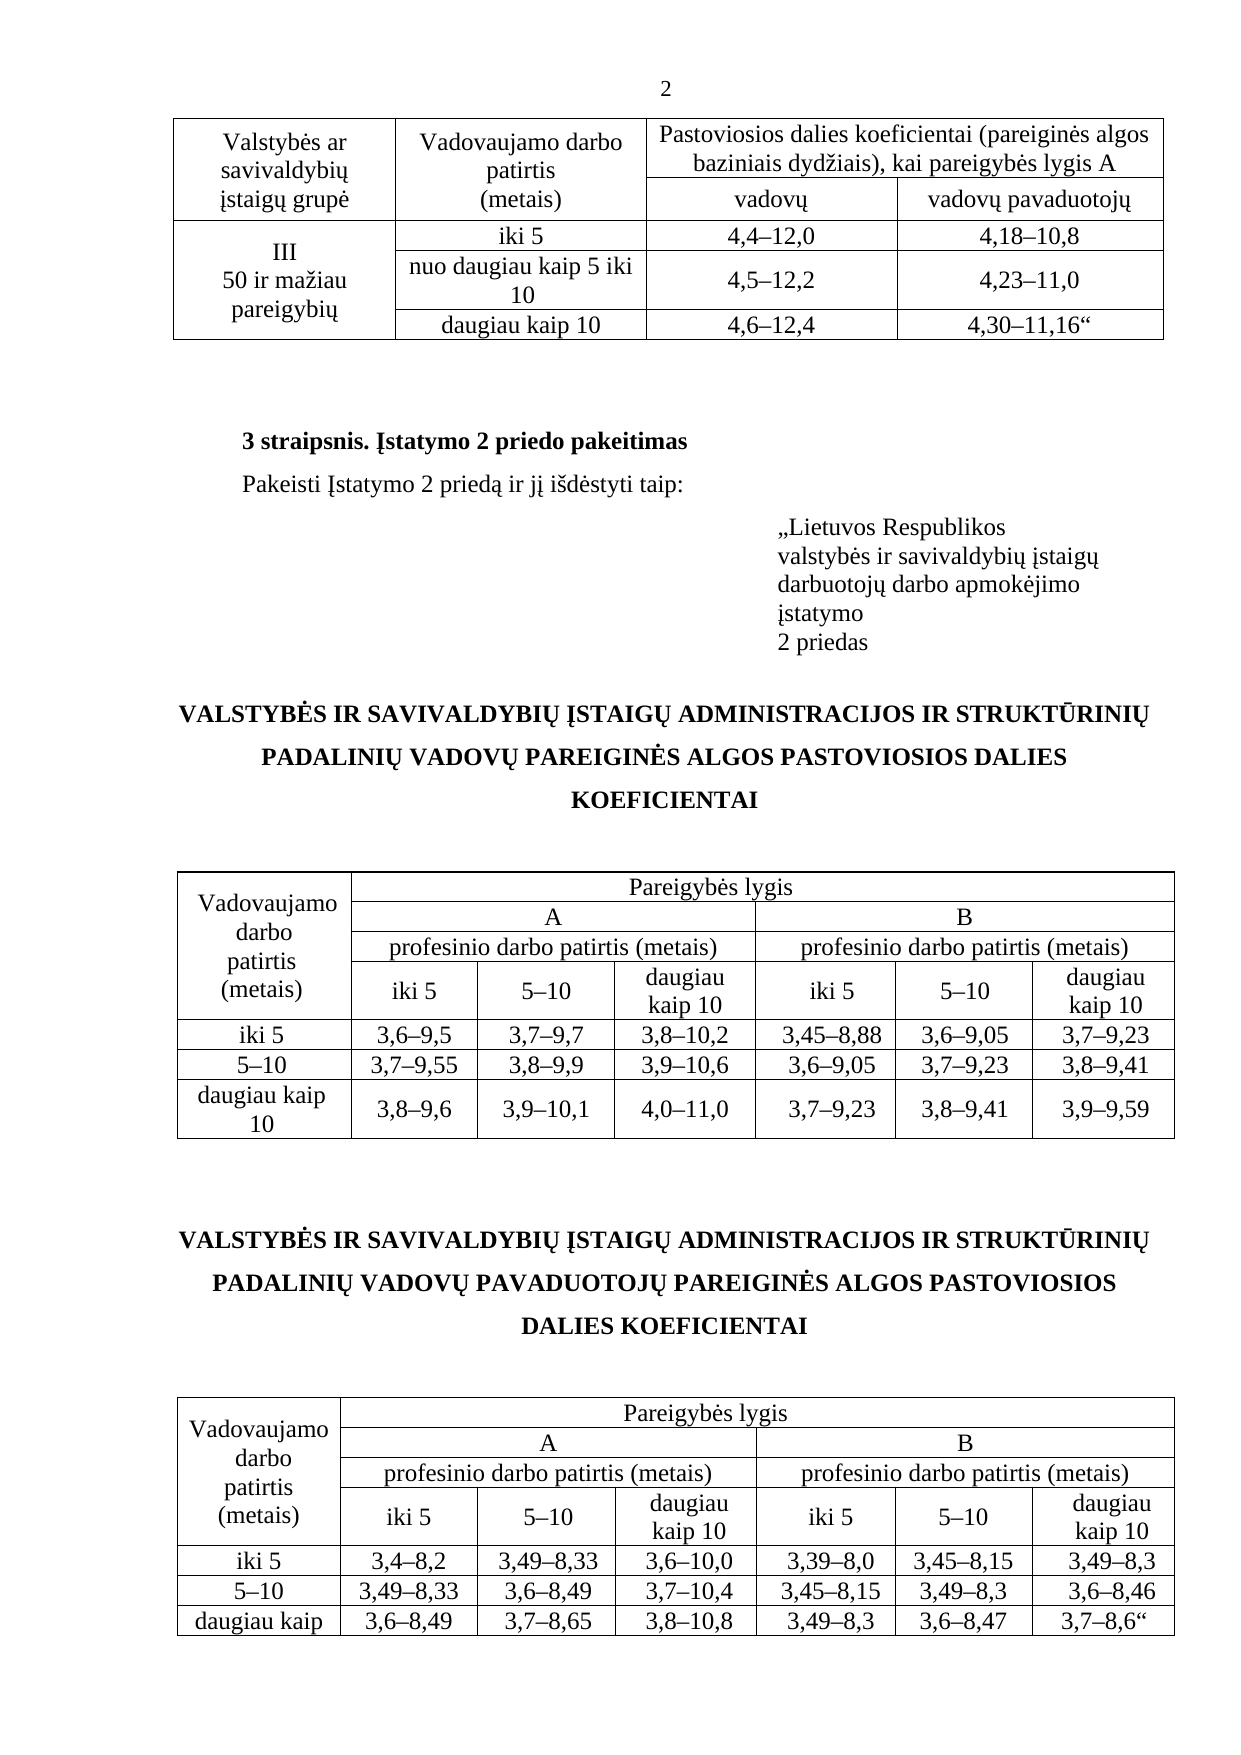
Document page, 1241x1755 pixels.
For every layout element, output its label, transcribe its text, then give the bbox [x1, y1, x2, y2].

table_cell 4,4–12,0 [647, 221, 897, 250]
text 2 priedas [177, 627, 1152, 656]
table_cell 3,49–8,3 [757, 1606, 895, 1634]
table_header Pareigybės lygis [352, 873, 1174, 901]
text Pakeisti Įstatymo 2 priedą ir jį išdėstyti taip: [177, 469, 1152, 498]
table_cell A [352, 902, 755, 931]
table_cell 3,6–9,5 [352, 1020, 477, 1049]
table_cell 3,4–8,2 [341, 1546, 477, 1575]
table_header Vadovaujamo darbo patirtis (metais) [178, 873, 351, 1019]
table_cell vadovų [647, 178, 897, 220]
table_cell daugiau kaip 10 [1033, 962, 1174, 1019]
table_cell 3,49–8,3 [896, 1576, 1032, 1605]
table_cell 3,6–8,49 [478, 1576, 615, 1605]
table_cell 3,7–9,7 [478, 1020, 614, 1049]
table_cell 4,23–11,0 [898, 251, 1163, 309]
table_cell 5–10 [478, 962, 614, 1019]
table_header Valstybės ar savivaldybių įstaigų grupė [174, 119, 395, 220]
table_cell 3,6–10,0 [616, 1546, 756, 1575]
table_cell iki 5 [341, 1488, 477, 1545]
table_cell 3,7–8,65 [478, 1606, 615, 1634]
table_cell 5–10 [478, 1488, 615, 1545]
table_cell 3,9–9,59 [1033, 1080, 1174, 1137]
table_cell 3,6–8,46 [1033, 1576, 1174, 1605]
table_cell 5–10 [178, 1576, 340, 1605]
table_cell 3,49–8,3 [1033, 1546, 1174, 1575]
table_cell 5–10 [178, 1050, 351, 1079]
table_cell B [756, 902, 1174, 931]
table_cell daugiau kaip [178, 1606, 340, 1634]
table_cell 3,7–8,6“ [1033, 1606, 1174, 1634]
table_cell 3,8–9,6 [352, 1080, 477, 1137]
table_cell 3,8–10,2 [615, 1020, 755, 1049]
table_cell 3,8–9,9 [478, 1050, 614, 1079]
table_cell B [757, 1428, 1174, 1457]
text įstatymo [177, 598, 1152, 627]
table_cell 4,0–11,0 [615, 1080, 755, 1137]
table_cell 4,6–12,4 [647, 310, 897, 338]
table_cell 3,39–8,0 [757, 1546, 895, 1575]
table_cell profesinio darbo patirtis (metais) [757, 1458, 1174, 1487]
text 3 straipsnis. Įstatymo 2 priedo pakeitimas [177, 426, 1152, 454]
table_cell 3,7–10,4 [616, 1576, 756, 1605]
table_cell daugiau kaip 10 [616, 1488, 756, 1545]
table_cell iki 5 [756, 962, 895, 1019]
table_cell A [341, 1428, 756, 1457]
table_cell iki 5 [396, 221, 646, 250]
table_cell iki 5 [178, 1546, 340, 1575]
table_cell 3,7–9,23 [756, 1080, 895, 1137]
table_cell 3,8–9,41 [896, 1080, 1032, 1137]
table_cell daugiau kaip 10 [178, 1080, 351, 1137]
text darbuotojų darbo apmokėjimo [177, 569, 1152, 598]
table_header Vadovaujamo darbo patirtis (metais) [396, 119, 646, 220]
table_cell 3,8–10,8 [616, 1606, 756, 1634]
table_cell III 50 ir mažiau pareigybių [174, 221, 395, 338]
table_cell 3,49–8,33 [341, 1576, 477, 1605]
table_cell 4,5–12,2 [647, 251, 897, 309]
table_cell daugiau kaip 10 [396, 310, 646, 338]
table_cell profesinio darbo patirtis (metais) [352, 932, 755, 961]
text valstybės ir savivaldybių įstaigų [177, 541, 1152, 569]
table_cell 3,6–8,49 [341, 1606, 477, 1634]
table_cell 3,6–9,05 [756, 1050, 895, 1079]
table_cell iki 5 [178, 1020, 351, 1049]
table_header Pastoviosios dalies koeficientai (pareiginės algos baziniais dydžiais), kai pareigybės lygis A [647, 119, 1163, 177]
table_cell profesinio darbo patirtis (metais) [341, 1458, 756, 1487]
table_header Vadovaujamo darbo patirtis (metais) [178, 1398, 340, 1545]
table_cell 3,7–9,23 [1033, 1020, 1174, 1049]
table_cell 3,7–9,23 [896, 1050, 1032, 1079]
table_cell 3,9–10,1 [478, 1080, 614, 1137]
table_cell 3,45–8,88 [756, 1020, 895, 1049]
table_cell 5–10 [896, 962, 1032, 1019]
table_cell 3,9–10,6 [615, 1050, 755, 1079]
table_cell 3,8–9,41 [1033, 1050, 1174, 1079]
table_cell profesinio darbo patirtis (metais) [756, 932, 1174, 961]
table_cell 4,18–10,8 [898, 221, 1163, 250]
table_cell daugiau kaip 10 [1033, 1488, 1174, 1545]
table_cell 3,49–8,33 [478, 1546, 615, 1575]
table_cell 4,30–11,16“ [898, 310, 1163, 338]
table_cell daugiau kaip 10 [615, 962, 755, 1019]
text „Lietuvos Respublikos [177, 512, 1152, 541]
table_cell nuo daugiau kaip 5 iki 10 [396, 251, 646, 309]
text VALSTYBĖS IR SAVIVALDYBIŲ ĮSTAIGŲ ADMINISTRACIJOS IR STRUKTŪRINIŲ PADALINIŲ VADOVŲ PAREIGINĖS ALGOS PASTOVIOSIOS DALIES KOEFICIENTAI [177, 699, 1152, 814]
table_cell 3,6–8,47 [896, 1606, 1032, 1634]
table_cell 3,7–9,55 [352, 1050, 477, 1079]
table_cell 3,45–8,15 [896, 1546, 1032, 1575]
table_header Pareigybės lygis [341, 1398, 1174, 1427]
table_cell 3,45–8,15 [757, 1576, 895, 1605]
table_cell 5–10 [896, 1488, 1032, 1545]
table_cell 3,6–9,05 [896, 1020, 1032, 1049]
table_cell vadovų pavaduotojų [898, 178, 1163, 220]
text VALSTYBĖS IR SAVIVALDYBIŲ ĮSTAIGŲ ADMINISTRACIJOS IR STRUKTŪRINIŲ PADALINIŲ VADOVŲ PAVADUOTOJŲ PAREIGINĖS ALGOS PASTOVIOSIOS DALIES KOEFICIENTAI [177, 1225, 1152, 1340]
table_cell iki 5 [757, 1488, 895, 1545]
table_cell iki 5 [352, 962, 477, 1019]
